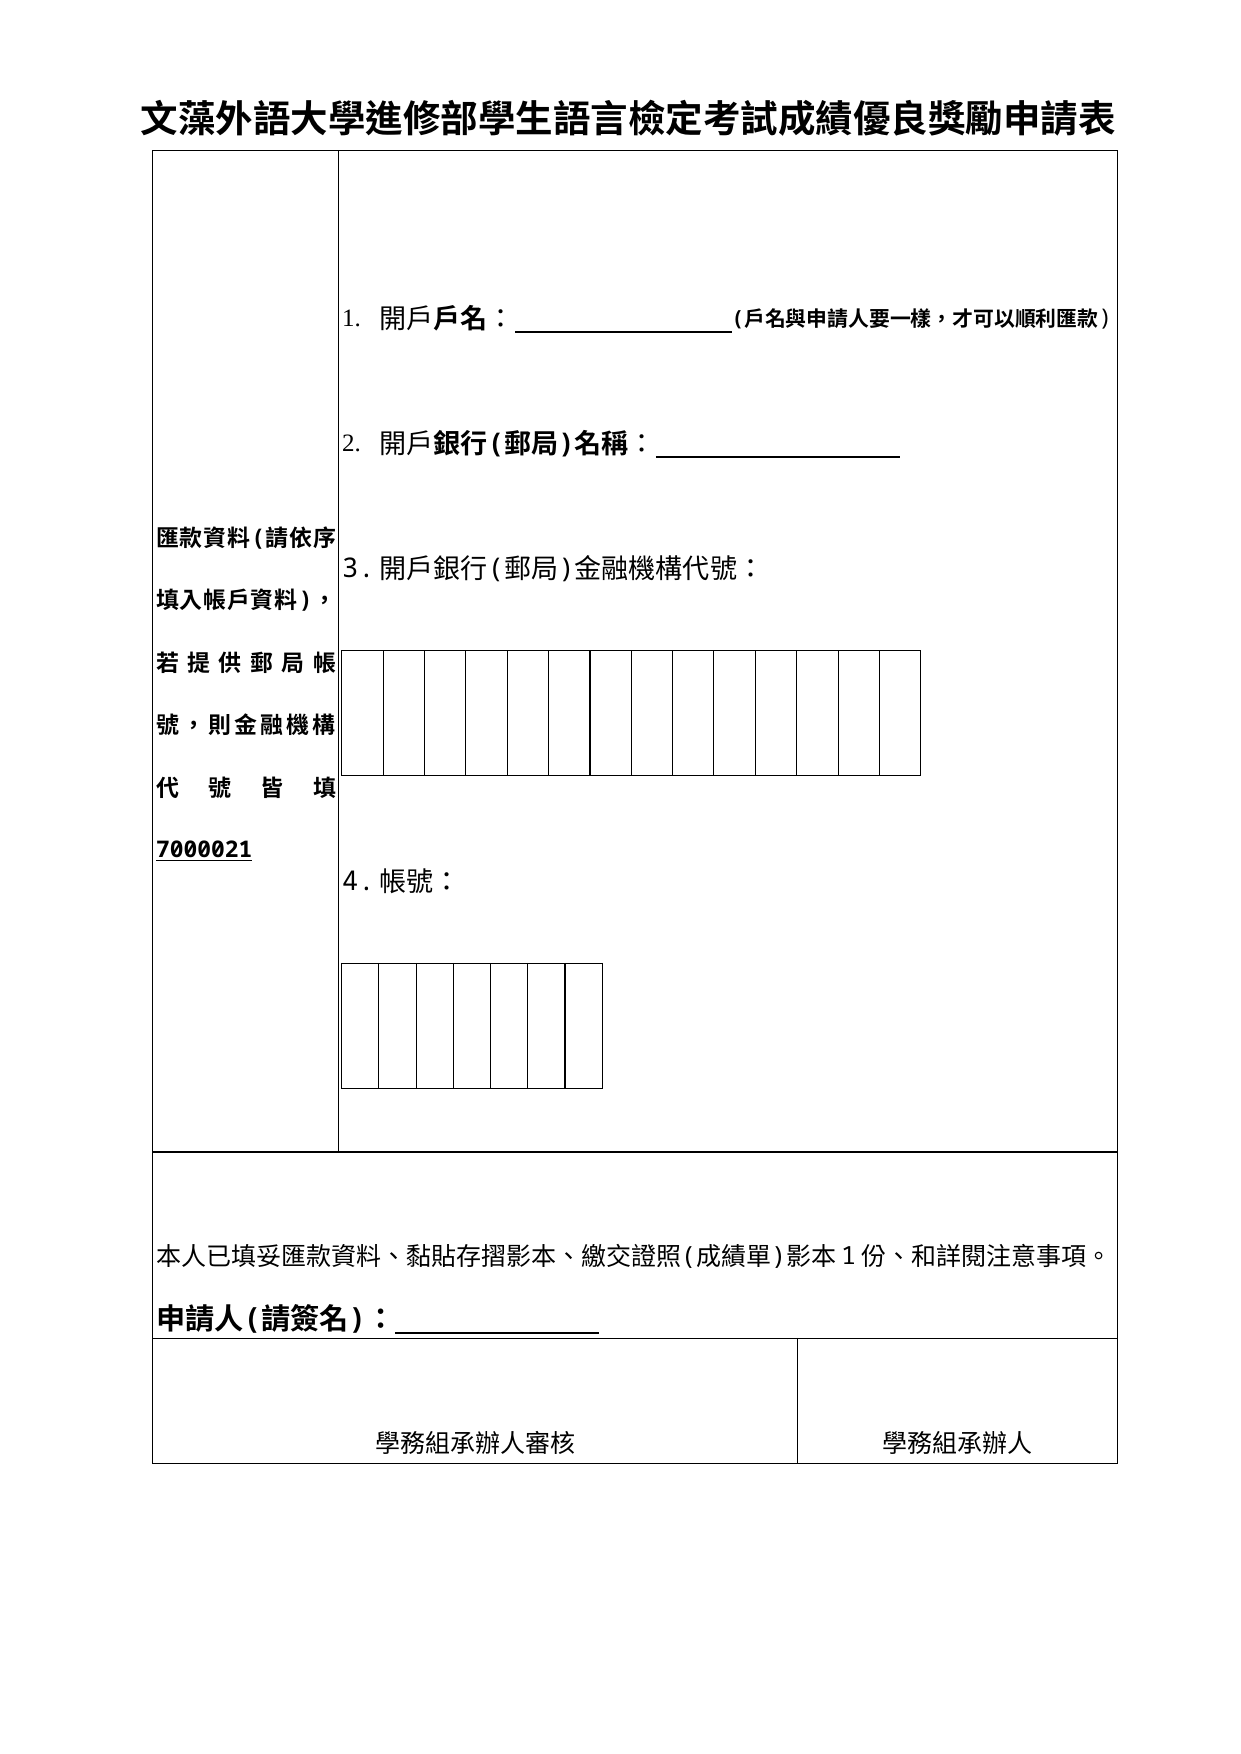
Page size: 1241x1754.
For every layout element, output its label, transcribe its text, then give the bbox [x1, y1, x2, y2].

table_cell 學務組承辦人審核 [153, 1339, 797, 1463]
table_header [508, 651, 548, 775]
table_header [425, 651, 465, 775]
table_header [549, 651, 589, 775]
table_cell 匯款資料(請依序填入帳戶資料)，若提供郵局帳號，則金融機構代號皆填7000021 [153, 151, 338, 1151]
table_header [797, 651, 838, 775]
table_header [591, 651, 631, 775]
table_header [714, 651, 755, 775]
table_cell 開戶戶名： (戶名與申請人要一樣，才可以順利匯款) 開戶銀行(郵局)名稱： 開戶銀行(郵局)金融機構代號： 帳號： [339, 151, 1117, 1151]
table_header [342, 964, 378, 1088]
table_header [379, 964, 416, 1088]
table_header [384, 651, 424, 775]
table_cell 本人已填妥匯款資料、黏貼存摺影本、繳交證照(成績單)影本1份、和詳閱注意事項。 申請人(請簽名)： [153, 1153, 1117, 1338]
table_header [880, 651, 920, 775]
table_header [566, 964, 602, 1088]
table_header [454, 964, 490, 1088]
table_header [466, 651, 507, 775]
table_header [673, 651, 713, 775]
table_header [528, 964, 564, 1088]
table_header [632, 651, 672, 775]
table_header [417, 964, 453, 1088]
table_header [491, 964, 527, 1088]
table_header [756, 651, 796, 775]
table_header [839, 651, 879, 775]
table_header [342, 651, 383, 775]
table_cell 學務組承辦人 [798, 1339, 1117, 1463]
